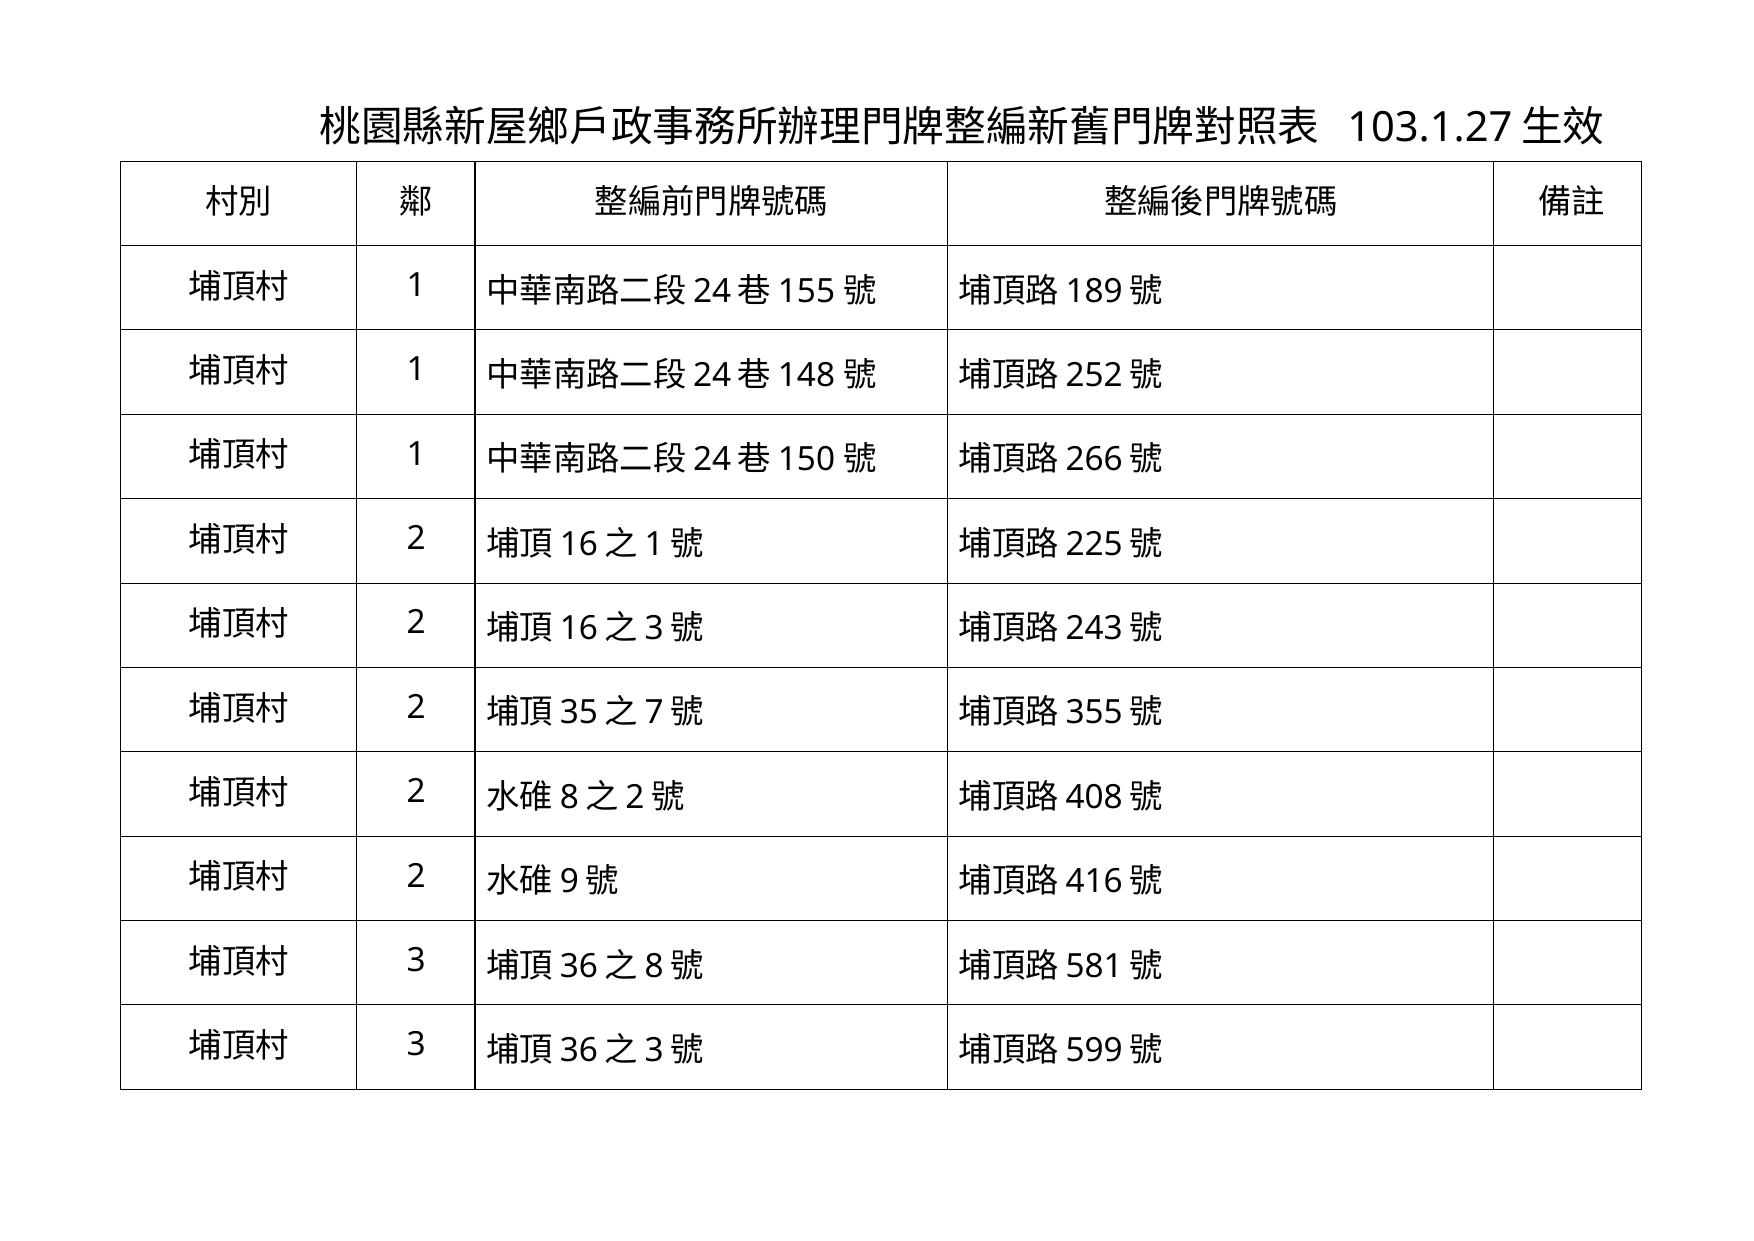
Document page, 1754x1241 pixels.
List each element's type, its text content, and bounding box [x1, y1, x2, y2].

table_cell 1 [357, 246, 474, 329]
table_cell 埔頂路581號 [948, 921, 1493, 1004]
table_cell 埔頂村 [121, 668, 356, 751]
table_cell 2 [357, 668, 474, 751]
table_cell 3 [357, 921, 474, 1004]
table_cell 中華南路二段24巷150 號 [476, 415, 947, 498]
table_header 整編前門牌號碼 [476, 162, 947, 245]
table_header 鄰 [357, 162, 474, 245]
table_header 整編後門牌號碼 [948, 162, 1493, 245]
table_cell [1494, 499, 1641, 582]
table_cell [1494, 668, 1641, 751]
table_cell 埔頂村 [121, 837, 356, 920]
table_cell 埔頂路599號 [948, 1005, 1493, 1089]
table_cell 埔頂村 [121, 921, 356, 1004]
text 桃園縣新屋鄉戶政事務所辦理門牌整編新舊門牌對照表 103.1.27生效 [150, 86, 1604, 161]
table_cell 2 [357, 837, 474, 920]
table_cell 埔頂路189號 [948, 246, 1493, 329]
table_cell 埔頂路252號 [948, 330, 1493, 414]
table_cell 水碓9號 [476, 837, 947, 920]
table_cell 埔頂村 [121, 415, 356, 498]
table_cell [1494, 246, 1641, 329]
table_cell [1494, 415, 1641, 498]
table_cell 埔頂路355號 [948, 668, 1493, 751]
table_cell 2 [357, 584, 474, 667]
table_cell 埔頂36之8號 [476, 921, 947, 1004]
table_cell 2 [357, 499, 474, 582]
table_cell 埔頂16之3號 [476, 584, 947, 667]
table_cell 中華南路二段24巷155 號 [476, 246, 947, 329]
table_cell 1 [357, 330, 474, 414]
table_cell 1 [357, 415, 474, 498]
table_cell 埔頂路266號 [948, 415, 1493, 498]
table_cell 埔頂村 [121, 246, 356, 329]
table_cell 埔頂村 [121, 1005, 356, 1089]
table_cell 埔頂35之7號 [476, 668, 947, 751]
table_header 備註 [1494, 162, 1641, 245]
table_header 村別 [121, 162, 356, 245]
table_cell [1494, 584, 1641, 667]
table_cell 中華南路二段24巷148 號 [476, 330, 947, 414]
table_cell 埔頂村 [121, 752, 356, 836]
table_cell 埔頂村 [121, 330, 356, 414]
table_cell 埔頂路225號 [948, 499, 1493, 582]
table_cell [1494, 330, 1641, 414]
table_cell 2 [357, 752, 474, 836]
table_cell 埔頂路243號 [948, 584, 1493, 667]
table_cell 埔頂36之3號 [476, 1005, 947, 1089]
table_cell [1494, 752, 1641, 836]
table_cell 埔頂路408號 [948, 752, 1493, 836]
table_cell [1494, 837, 1641, 920]
table_cell 3 [357, 1005, 474, 1089]
table_cell 埔頂村 [121, 584, 356, 667]
table_cell [1494, 1005, 1641, 1089]
table_cell 水碓8之2號 [476, 752, 947, 836]
table_cell [1494, 921, 1641, 1004]
table_cell 埔頂路416號 [948, 837, 1493, 920]
table_cell 埔頂16之1號 [476, 499, 947, 582]
table_cell 埔頂村 [121, 499, 356, 582]
